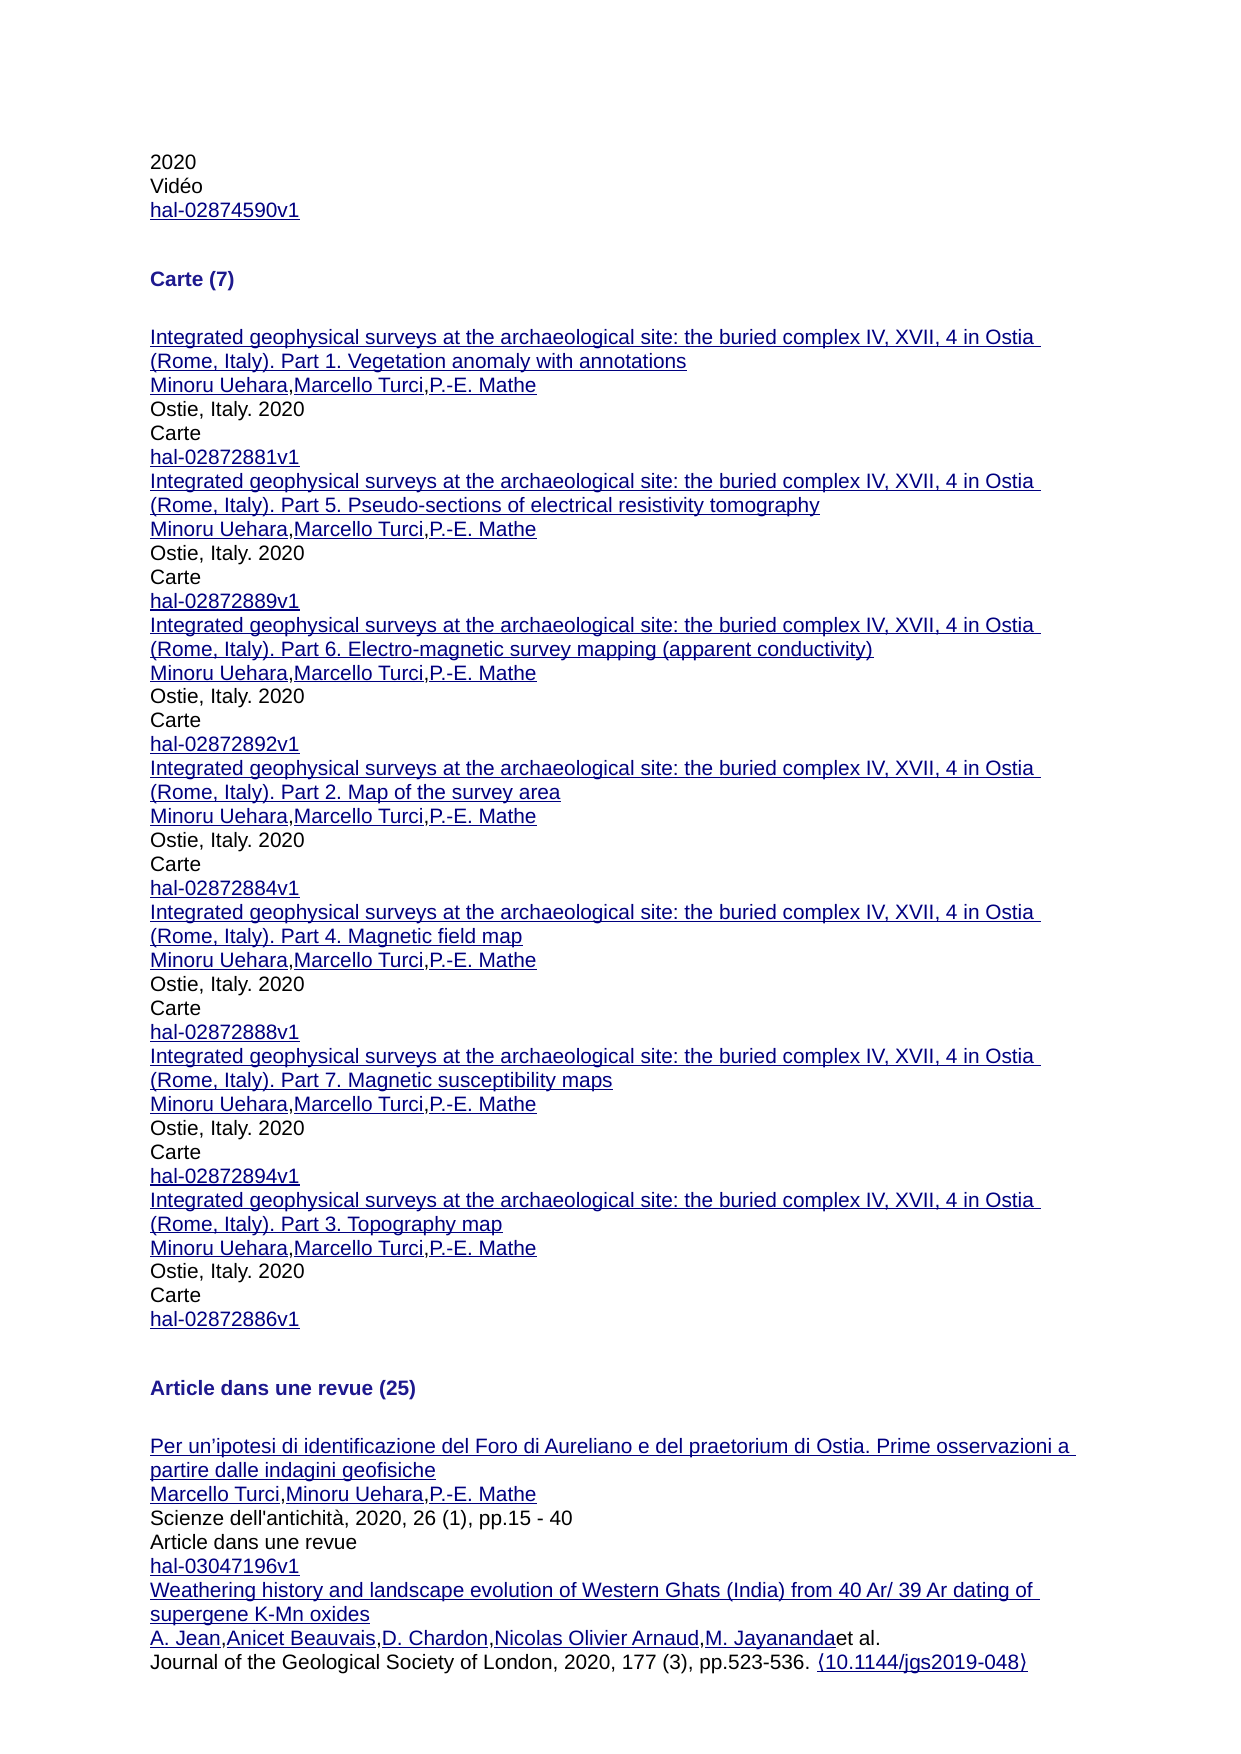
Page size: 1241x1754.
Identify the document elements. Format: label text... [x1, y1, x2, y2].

table_cell Integrated geophysical surveys at the archaeological site: the buried complex IV, XVII, 4 in Ostia (Rome, Italy). Part 5. Pseudo-sections of electrical resistivity tomography Minoru Uehara,Marcello Turci,P.-E. Mathe Ostie, Italy. 2020 Carte hal-02872889v1 [150, 469, 1090, 612]
table_cell Integrated geophysical surveys at the archaeological site: the buried complex IV, XVII, 4 in Ostia (Rome, Italy). Part 2. Map of the survey area Minoru Uehara,Marcello Turci,P.-E. Mathe Ostie, Italy. 2020 Carte hal-02872884v1 [150, 756, 1090, 900]
table_cell Integrated geophysical surveys at the archaeological site: the buried complex IV, XVII, 4 in Ostia (Rome, Italy). Part 4. Magnetic field map Minoru Uehara,Marcello Turci,P.-E. Mathe Ostie, Italy. 2020 Carte hal-02872888v1 [150, 900, 1090, 1044]
table_cell Integrated geophysical surveys at the archaeological site: the buried complex IV, XVII, 4 in Ostia (Rome, Italy). Part 3. Topography map Minoru Uehara,Marcello Turci,P.-E. Mathe Ostie, Italy. 2020 Carte hal-02872886v1 [150, 1188, 1090, 1331]
table_cell Weathering history and landscape evolution of Western Ghats (India) from 40 Ar/ 39 Ar dating of supergene K-Mn oxides A. Jean,Anicet Beauvais,D. Chardon,Nicolas Olivier Arnaud,M. Jayanandaet al. Journal of the Geological Society of London, 2020, 177 (3), pp.523-536. ⟨10.1144/jgs2019-048⟩ [150, 1578, 1090, 1674]
table_header Per un’ipotesi di identificazione del Foro di Aureliano e del praetorium di Ostia. Prime osservazioni a partire dalle indagini geofisiche Marcello Turci,Minoru Uehara,P.-E. Mathe Scienze dell'antichità, 2020, 26 (1), pp.15 - 40 Article dans une revue hal-03047196v1 [150, 1434, 1090, 1578]
table_cell Integrated geophysical surveys at the archaeological site: the buried complex IV, XVII, 4 in Ostia (Rome, Italy). Part 6. Electro-magnetic survey mapping (apparent conductivity) Minoru Uehara,Marcello Turci,P.-E. Mathe Ostie, Italy. 2020 Carte hal-02872892v1 [150, 613, 1090, 756]
table_header Integrated geophysical surveys at the archaeological site: the buried complex IV, XVII, 4 in Ostia (Rome, Italy). Part 1. Vegetation anomaly with annotations Minoru Uehara,Marcello Turci,P.-E. Mathe Ostie, Italy. 2020 Carte hal-02872881v1 [150, 325, 1090, 469]
table_header 2020 Vidéo hal-02874590v1 [150, 150, 1090, 222]
subtitle Carte (7) [150, 267, 1090, 291]
subtitle Article dans une revue (25) [150, 1376, 1090, 1400]
table_cell Integrated geophysical surveys at the archaeological site: the buried complex IV, XVII, 4 in Ostia (Rome, Italy). Part 7. Magnetic susceptibility maps Minoru Uehara,Marcello Turci,P.-E. Mathe Ostie, Italy. 2020 Carte hal-02872894v1 [150, 1044, 1090, 1187]
